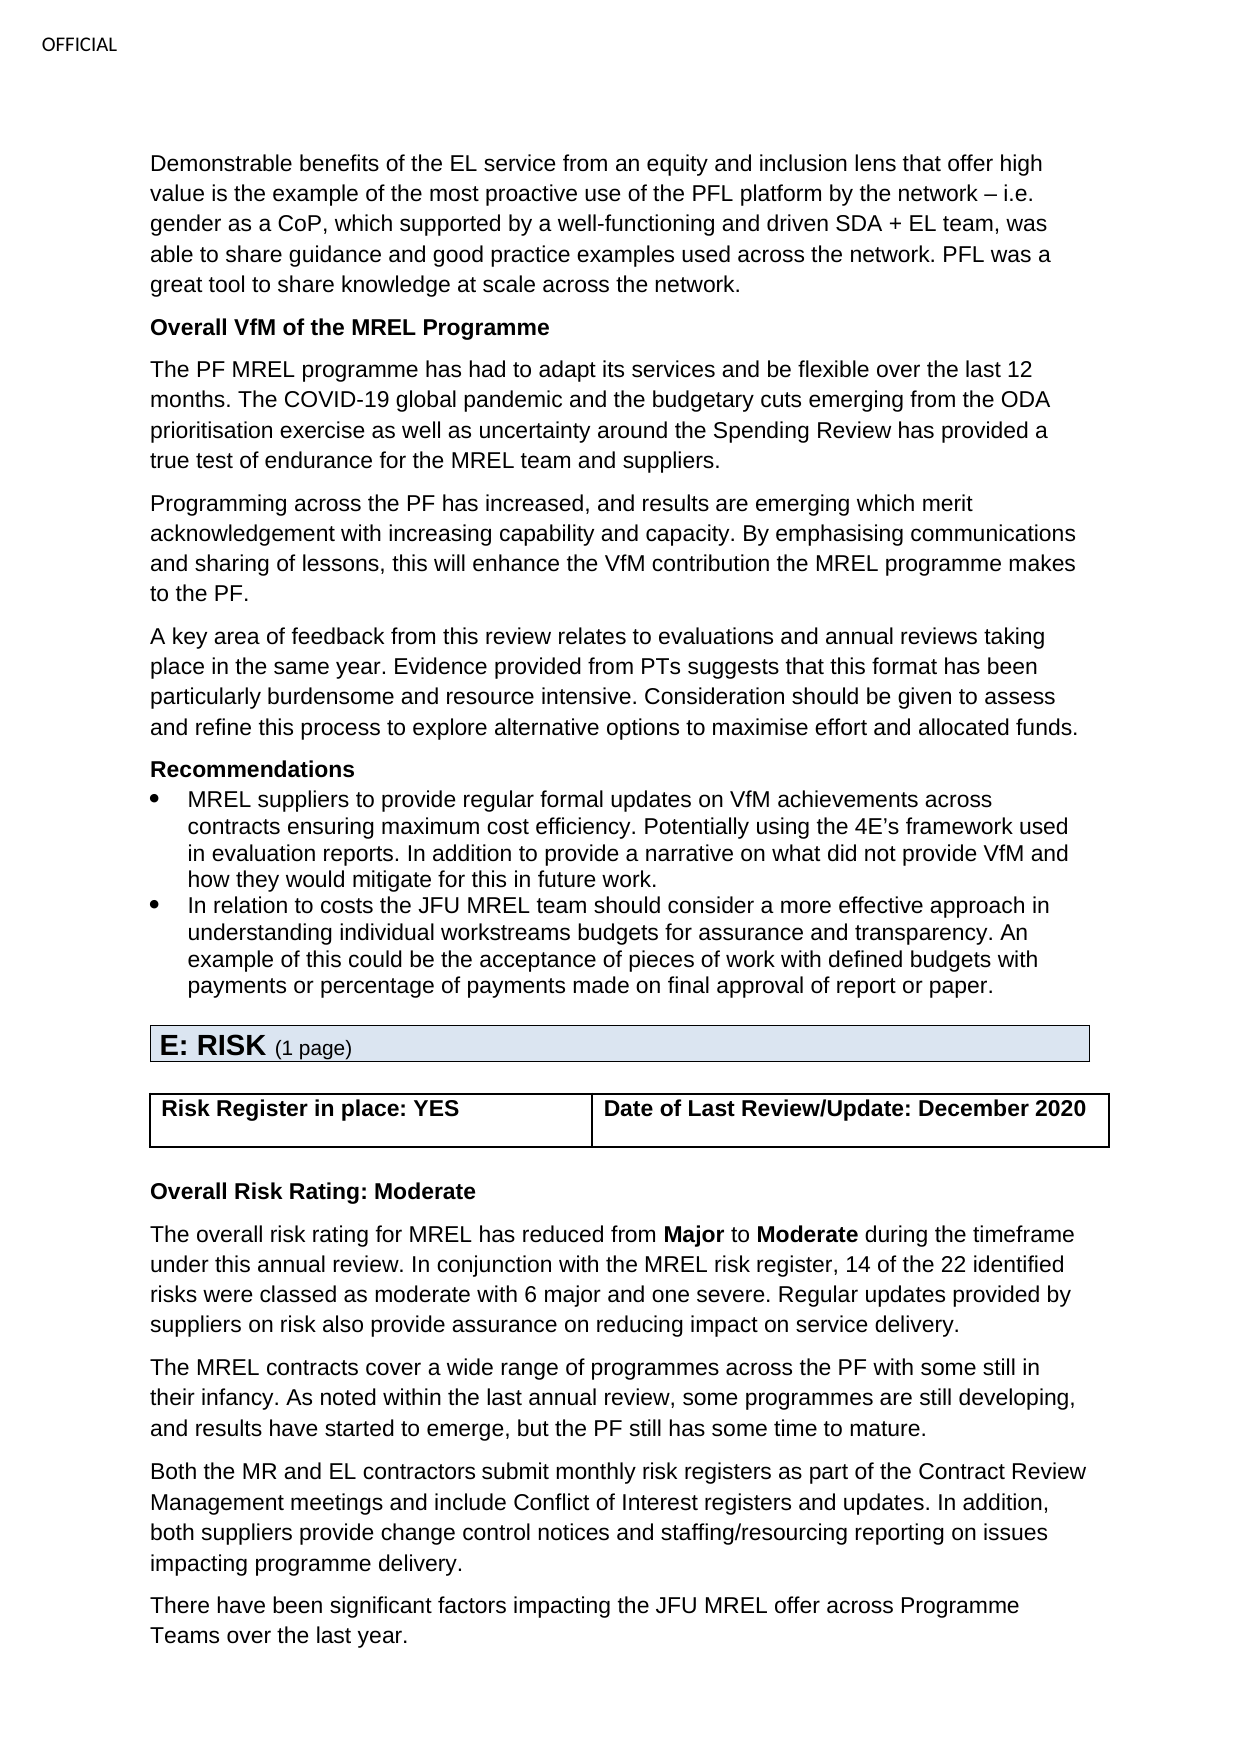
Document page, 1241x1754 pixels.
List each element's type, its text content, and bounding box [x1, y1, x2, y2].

text Programming across the PF has increased, and results are emerging which merit acknowledgement with increasing capability and capacity. By emphasising communications and sharing of lessons, this will enhance the VfM contribution the MREL programme makes to the PF. [150, 489, 1090, 607]
text There have been significant factors impacting the JFU MREL offer across Programme Teams over the last year. [150, 1592, 1090, 1649]
text Overall Risk Rating: Moderate [150, 1178, 1090, 1204]
text Recommendations [150, 756, 1090, 783]
table_header Date of Last Review/Update: December 2020 [593, 1095, 1108, 1146]
table_header Risk Register in place: YES [151, 1095, 591, 1146]
subtitle E: RISK (1 page) [151, 1026, 1089, 1061]
list In relation to costs the JFU MREL team should consider a more effective approach in understanding individual workstreams budgets for assurance and transparency. An example of this could be the acceptance of pieces of work with defined budgets with payments or percentage of payments made on final approval of report or paper. [150, 892, 1090, 998]
text A key area of feedback from this review relates to evaluations and annual reviews taking place in the same year. Evidence provided from PTs suggests that this format has been particularly burdensome and resource intensive. Consideration should be given to assess and refine this process to explore alternative options to maximise effort and allocated funds. [150, 623, 1090, 740]
list MREL suppliers to provide regular formal updates on VfM achievements across contracts ensuring maximum cost efficiency. Potentially using the 4E’s framework used in evaluation reports. In addition to provide a narrative on what did not provide VfM and how they would mitigate for this in future work. [150, 786, 1090, 892]
text The overall risk rating for MREL has reduced from Major to Moderate during the timeframe under this annual review. In conjunction with the MREL risk register, 14 of the 22 identified risks were classed as moderate with 6 major and one severe. Regular updates provided by suppliers on risk also provide assurance on reducing impact on service delivery. [150, 1221, 1090, 1338]
text Demonstrable benefits of the EL service from an equity and inclusion lens that offer high value is the example of the most proactive use of the PFL platform by the network – i.e. gender as a CoP, which supported by a well-functioning and driven SDA + EL team, was able to share guidance and good practice examples used across the network. PFL was a great tool to share knowledge at scale across the network. [150, 150, 1090, 297]
text Overall VfM of the MREL Programme [150, 313, 1090, 340]
text The PF MREL programme has had to adapt its services and be flexible over the last 12 months. The COVID-19 global pandemic and the budgetary cuts emerging from the ODA prioritisation exercise as well as uncertainty around the Spending Review has provided a true test of endurance for the MREL team and suppliers. [150, 356, 1090, 473]
text Both the MR and EL contractors submit monthly risk registers as part of the Contract Review Management meetings and include Conflict of Interest registers and updates. In addition, both suppliers provide change control notices and staffing/resourcing reporting on issues impacting programme delivery. [150, 1457, 1090, 1576]
text The MREL contracts cover a wide range of programmes across the PF with some still in their infancy. As noted within the last annual review, some programmes are still developing, and results have started to emerge, but the PF still has some time to mature. [150, 1354, 1090, 1441]
